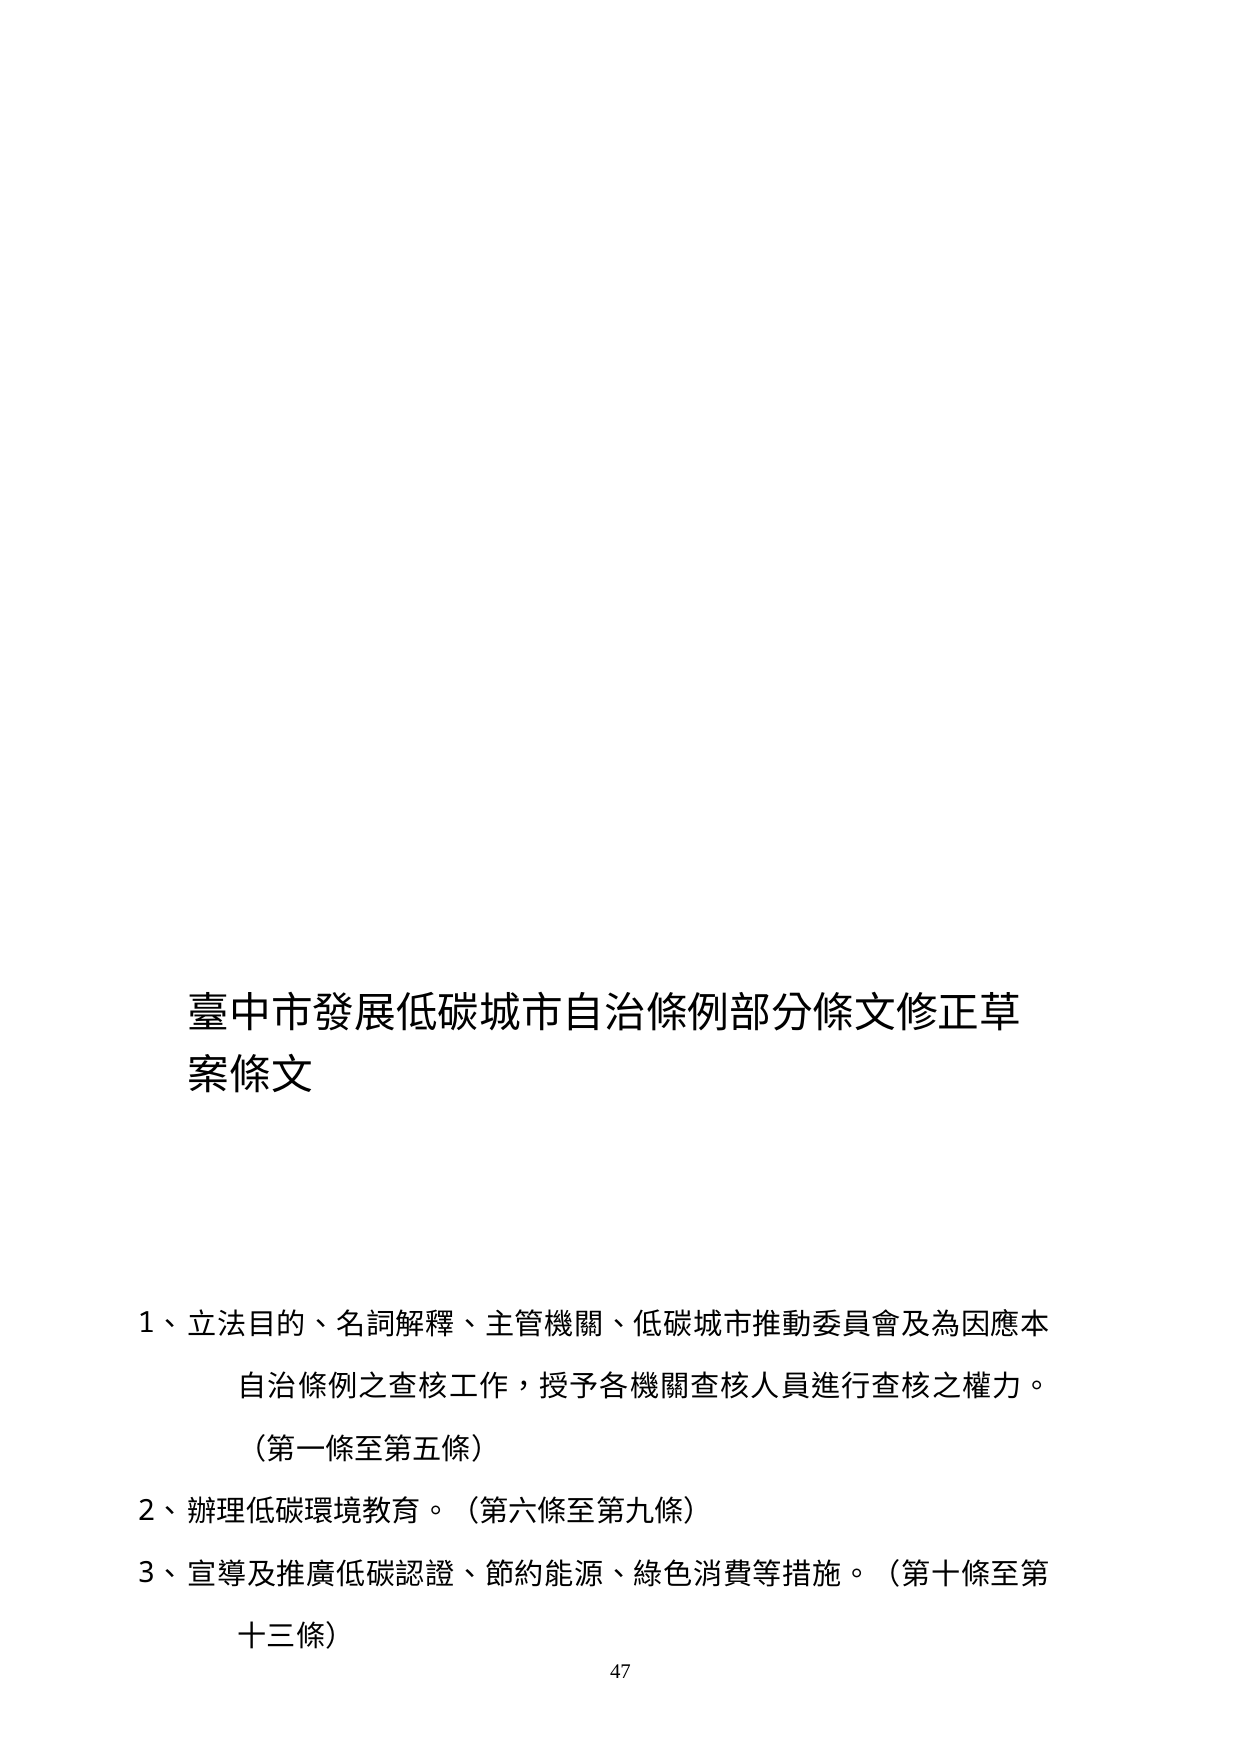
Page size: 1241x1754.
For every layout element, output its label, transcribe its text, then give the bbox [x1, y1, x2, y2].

list 立法目的、名詞解釋、主管機關、低碳城市推動委員會及為因應本自治條例之查核工作，授予各機關查核人員進行查核之權力。（第一條至第五條） [137, 1280, 1053, 1467]
text 臺中市發展低碳城市自治條例部分條文修正草案條文 [187, 967, 1053, 1092]
list 宣導及推廣低碳認證、節約能源、綠色消費等措施。（第十條至第十三條） [137, 1530, 1053, 1655]
list 辦理低碳環境教育。（第六條至第九條） [137, 1467, 1053, 1530]
